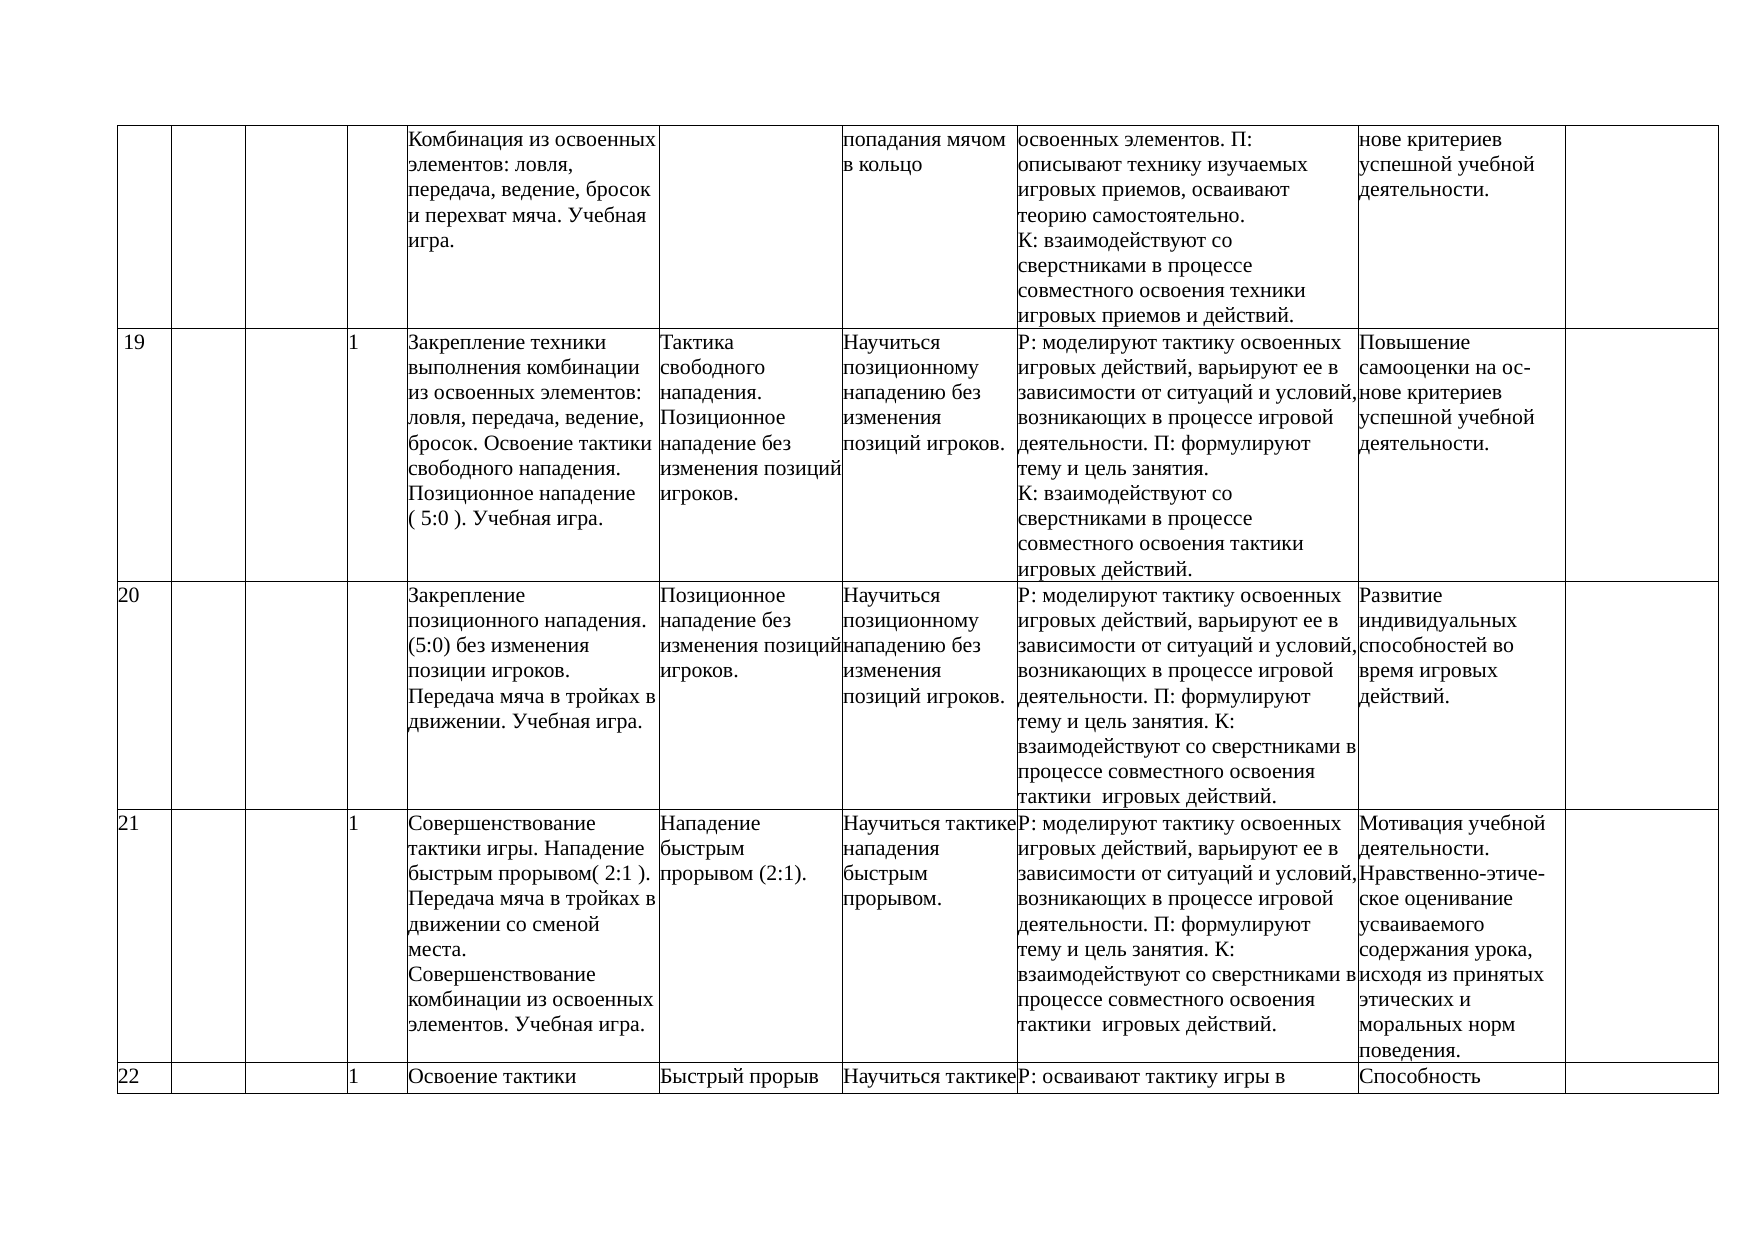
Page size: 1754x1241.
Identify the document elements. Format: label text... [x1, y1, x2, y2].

table_cell [172, 582, 245, 809]
table_cell 20 [118, 582, 171, 809]
table_cell 1 [348, 810, 407, 1062]
table_cell [246, 329, 347, 581]
table_cell [348, 582, 407, 809]
table_cell Мотивация учебной деятель­ности. Нравственно-этиче­ское оценивание усваиваемого содержания урока, исходя из принятых этических и моральных норм поведения. [1359, 810, 1565, 1062]
table_cell [246, 810, 347, 1062]
table_cell [172, 126, 245, 328]
table_cell освоенных элементов. П: описывают технику изучаемых игровых приемов, осваивают теорию самостоятельно. К: взаимодействуют со сверстниками в процессе совместного освоения техники игровых приемов и действий. [1018, 126, 1358, 328]
table_cell 1 [348, 1063, 407, 1093]
table_cell Позиционное нападение без изменения позиций игроков. [660, 582, 842, 809]
table_cell [1566, 126, 1718, 328]
table_cell Р: моделируют тактику освоенных игровых действий, варьируют ее в зависимости от ситуаций и условий, возникающих в процессе игровой деятельности. П: формулируют тему и цель занятия. К: взаимодействуют со сверстниками в процессе совместного освоения тактики игровых действий. [1018, 329, 1358, 581]
table_cell Нападение быстрым прорывом (2:1). [660, 810, 842, 1062]
table_cell Быстрый прорыв [660, 1063, 842, 1093]
table_cell [1566, 329, 1718, 581]
table_cell [1566, 1063, 1718, 1093]
table_cell [1566, 810, 1718, 1062]
table_cell Тактика свободного нападения. Позиционное нападение без изменения позиций игроков. [660, 329, 842, 581]
table_cell [246, 1063, 347, 1093]
table_cell 22 [118, 1063, 171, 1093]
table_cell Освоение тактики [408, 1063, 659, 1093]
table_cell попадания мячом в кольцо [843, 126, 1017, 328]
table_cell [172, 329, 245, 581]
table_cell Научиться тактике нападения быстрым прорывом. [843, 810, 1017, 1062]
table_cell Совершенствование тактики игры. Нападение быстрым прорывом( 2:1 ). Передача мяча в тройках в движении со сменой места. Совершенствование комбинации из освоенных элементов. Учебная игра. [408, 810, 659, 1062]
table_cell нове критериев успешной учебной деятельности. [1359, 126, 1565, 328]
table_cell Закрепление техники выполнения комбинации из освоенных элементов: ловля, передача, ведение, бросок. Освоение тактики свободного нападения. Позиционное нападение ( 5:0 ). Учебная игра. [408, 329, 659, 581]
table_cell Повышение самооценки на ос­нове критериев успешной учебной деятельности. [1359, 329, 1565, 581]
table_cell Развитие индивидуальных способностей во время игровых действий. [1359, 582, 1565, 809]
table_cell [1566, 582, 1718, 809]
table_cell 1 [348, 329, 407, 581]
table_cell [348, 126, 407, 328]
table_cell 21 [118, 810, 171, 1062]
table_cell Р: моделируют тактику освоенных игровых действий, варьируют ее в зависимости от ситуаций и условий, возникающих в процессе игровой деятельности. П: формулируют тему и цель занятия. К: взаимодействуют со сверстниками в процессе совместного освоения тактики игровых действий. [1018, 810, 1358, 1062]
table_cell [246, 582, 347, 809]
table_cell 19 [118, 329, 171, 581]
table_cell [172, 1063, 245, 1093]
table_cell Научиться позиционному нападению без изменения позиций игроков. [843, 582, 1017, 809]
table_cell [660, 126, 842, 328]
table_cell Научиться позиционному нападению без изменения позиций игроков. [843, 329, 1017, 581]
table_cell Р: моделируют тактику освоенных игровых действий, варьируют ее в зависимости от ситуаций и условий, возникающих в процессе игровой деятельности. П: формулируют тему и цель занятия. К: взаимодействуют со сверстниками в процессе совместного освоения тактики игровых действий. [1018, 582, 1358, 809]
table_cell Научиться тактике нападения быстрым отрывом (2:1). [843, 1063, 1017, 1093]
table_cell Комбинация из освоенных элементов: ловля, передача, ведение, бросок и перехват мяча. Учебная игра. [408, 126, 659, 328]
table_cell Закрепление позиционного нападения.(5:0) без изменения позиции игроков. Передача мяча в тройках в движении. Учебная игра. [408, 582, 659, 809]
table_cell [246, 126, 347, 328]
table_cell Р: осваивают тактику игры в баскетбол, организуют совместные занятия баскетболом со сверстниками. П:овладевают знаниями об игре и развивают психомоторные способности. К: работают в группах по подготовке рефератов об выдающихся отечественных баскетболистах. [1018, 1063, 1358, 1093]
table_cell Способность [1359, 1063, 1565, 1093]
table_cell [172, 810, 245, 1062]
table_cell [118, 126, 171, 328]
